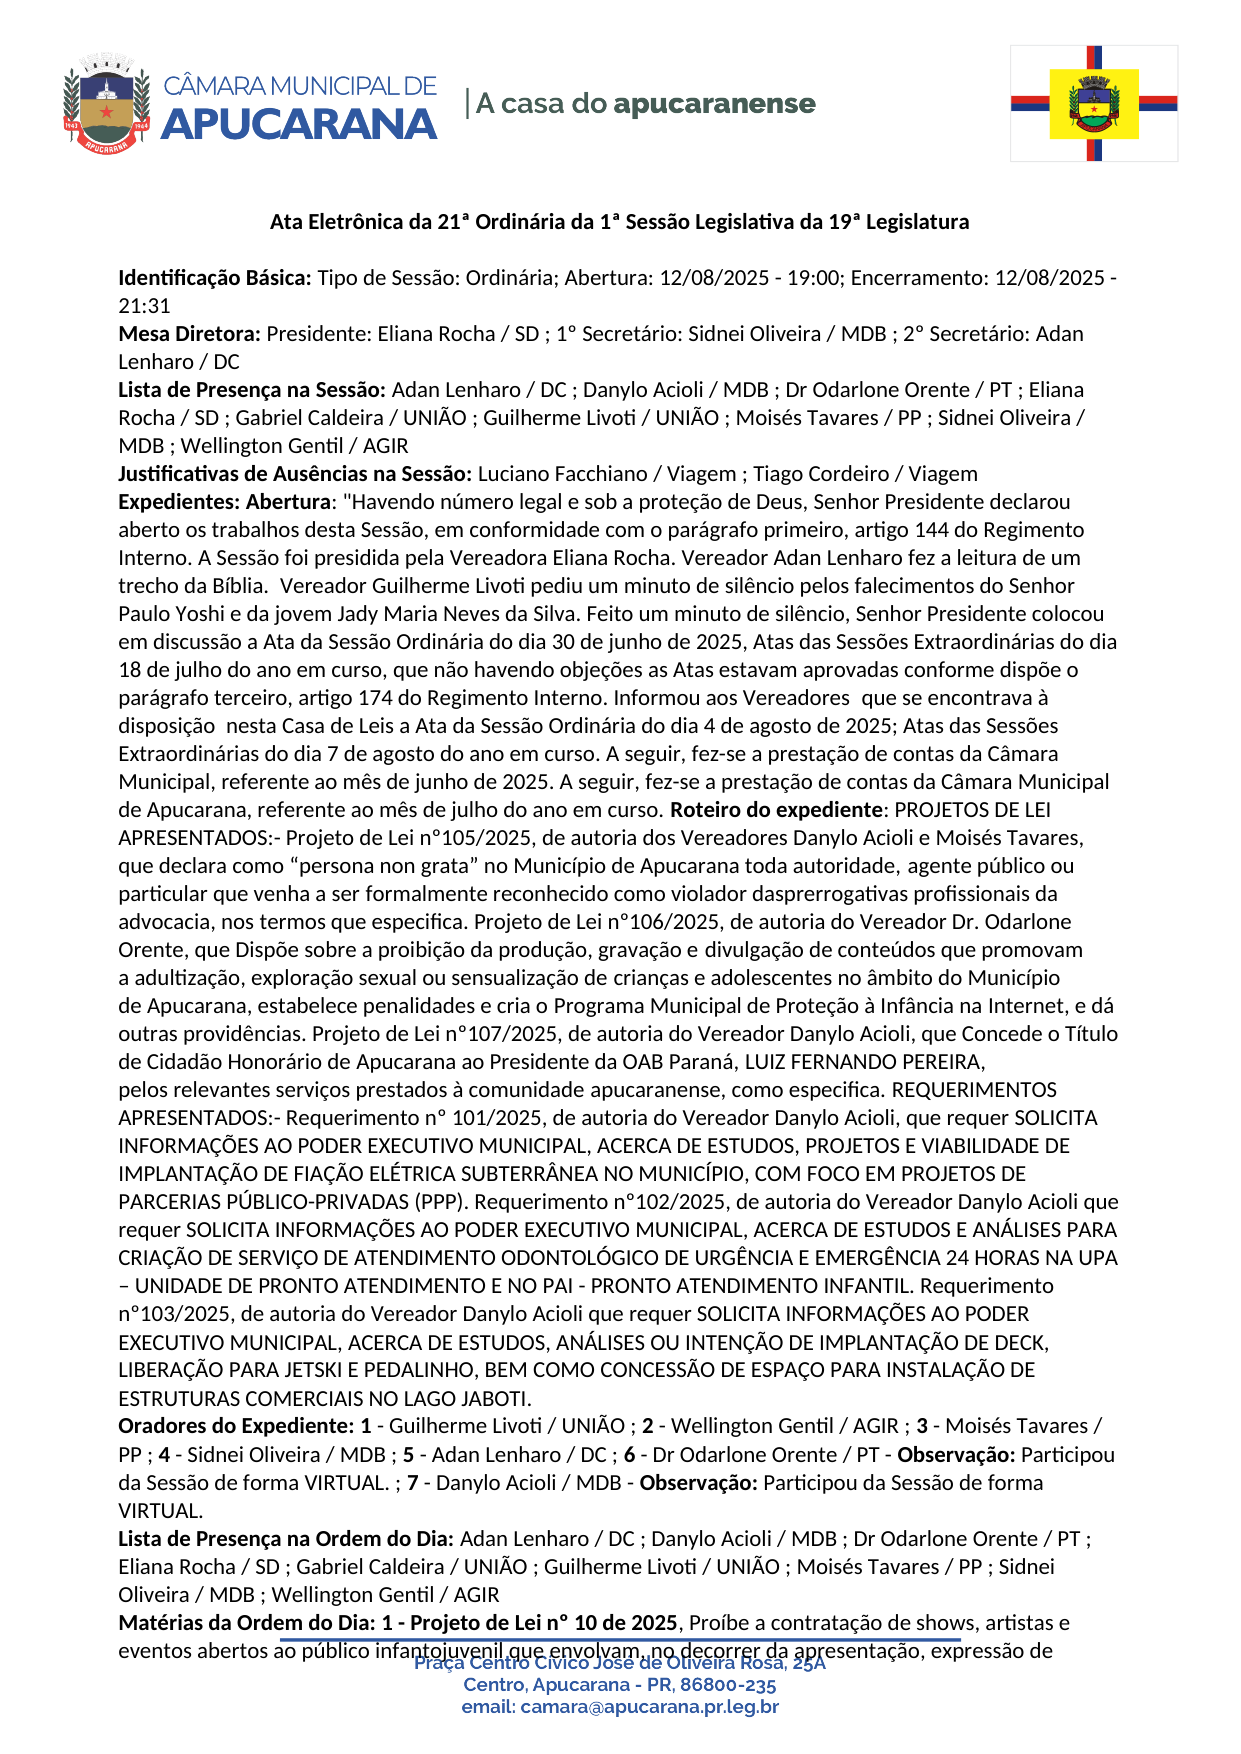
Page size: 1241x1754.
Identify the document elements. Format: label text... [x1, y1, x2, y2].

text Lista de Presença na Ordem do Dia: Adan Lenharo / DC ; Danylo Acioli / MDB ; Dr Odarlone Orente / PT ; Eliana Rocha / SD ; Gabriel Caldeira / UNIÃO ; Guilherme Livoti / UNIÃO ; Moisés Tavares / PP ; Sidnei Oliveira / MDB ; Wellington Gentil / AGIR [118, 1524, 1122, 1608]
text Expedientes: Abertura: "Havendo número legal e sob a proteção de Deus, Senhor Presidente declarou aberto os trabalhos desta Sessão, em conformidade com o parágrafo primeiro, artigo 144 do Regimento Interno. A Sessão foi presidida pela Vereadora Eliana Rocha. Vereador Adan Lenharo fez a leitura de um trecho da Bíblia. Vereador Guilherme Livoti pediu um minuto de silêncio pelos falecimentos do Senhor Paulo Yoshi e da jovem Jady Maria Neves da Silva. Feito um minuto de silêncio, Senhor Presidente colocou em discussão a Ata da Sessão Ordinária do dia 30 de junho de 2025, Atas das Sessões Extraordinárias do dia 18 de julho do ano em curso, que não havendo objeções as Atas estavam aprovadas conforme dispõe o parágrafo terceiro, artigo 174 do Regimento Interno. Informou aos Vereadores que se encontrava à disposição nesta Casa de Leis a Ata da Sessão Ordinária do dia 4 de agosto de 2025; Atas das Sessões Extraordinárias do dia 7 de agosto do ano em curso. A seguir, fez-se a prestação de contas da Câmara Municipal, referente ao mês de junho de 2025. A seguir, fez-se a prestação de contas da Câmara Municipal de Apucarana, referente ao mês de julho do ano em curso. Roteiro do expediente: PROJETOS DE LEI APRESENTADOS:- Projeto de Lei nº105/2025, de autoria dos Vereadores Danylo Acioli e Moisés Tavares, que declara como “persona non grata” no Município de Apucarana toda autoridade, agente público ou particular que venha a ser formalmente reconhecido como violador dasprerrogativas profissionais da advocacia, nos termos que especifica. Projeto de Lei nº106/2025, de autoria do Vereador Dr. Odarlone Orente, que Dispõe sobre a proibição da produção, gravação e divulgação de conteúdos que promovam a adultização, exploração sexual ou sensualização de crianças e adolescentes no âmbito do Município de Apucarana, estabelece penalidades e cria o Programa Municipal de Proteção à Infância na Internet, e dá outras providências. Projeto de Lei nº107/2025, de autoria do Vereador Danylo Acioli, que Concede o Título de Cidadão Honorário de Apucarana ao Presidente da OAB Paraná, LUIZ FERNANDO PEREIRA, pelos relevantes serviços prestados à comunidade apucaranense, como especifica. REQUERIMENTOS APRESENTADOS:- Requerimento nº 101/2025, de autoria do Vereador Danylo Acioli, que requer SOLICITA INFORMAÇÕES AO PODER EXECUTIVO MUNICIPAL, ACERCA DE ESTUDOS, PROJETOS E VIABILIDADE DE IMPLANTAÇÃO DE FIAÇÃO ELÉTRICA SUBTERRÂNEA NO MUNICÍPIO, COM FOCO EM PROJETOS DE PARCERIAS PÚBLICO-PRIVADAS (PPP). Requerimento nº102/2025, de autoria do Vereador Danylo Acioli que requer SOLICITA INFORMAÇÕES AO PODER EXECUTIVO MUNICIPAL, ACERCA DE ESTUDOS E ANÁLISES PARA CRIAÇÃO DE SERVIÇO DE ATENDIMENTO ODONTOLÓGICO DE URGÊNCIA E EMERGÊNCIA 24 HORAS NA UPA – UNIDADE DE PRONTO ATENDIMENTO E NO PAI - PRONTO ATENDIMENTO INFANTIL. Requerimento nº103/2025, de autoria do Vereador Danylo Acioli que requer SOLICITA INFORMAÇÕES AO PODER EXECUTIVO MUNICIPAL, ACERCA DE ESTUDOS, ANÁLISES OU INTENÇÃO DE IMPLANTAÇÃO DE DECK, LIBERAÇÃO PARA JETSKI E PEDALINHO, BEM COMO CONCESSÃO DE ESPAÇO PARA INSTALAÇÃO DE ESTRUTURAS COMERCIAIS NO LAGO JABOTI. [118, 487, 1122, 1412]
text Matérias da Ordem do Dia: 1 - Projeto de Lei nº 10 de 2025, Proíbe a contratação de shows, artistas e eventos abertos ao público infantojuvenil que envolvam, no decorrer da apresentação, expressão de [118, 1608, 1122, 1664]
text Justificativas de Ausências na Sessão: Luciano Facchiano / Viagem ; Tiago Cordeiro / Viagem [118, 459, 1122, 487]
text Lista de Presença na Sessão: Adan Lenharo / DC ; Danylo Acioli / MDB ; Dr Odarlone Orente / PT ; Eliana Rocha / SD ; Gabriel Caldeira / UNIÃO ; Guilherme Livoti / UNIÃO ; Moisés Tavares / PP ; Sidnei Oliveira / MDB ; Wellington Gentil / AGIR [118, 375, 1122, 459]
text Mesa Diretora: Presidente: Eliana Rocha / SD ; 1º Secretário: Sidnei Oliveira / MDB ; 2º Secretário: Adan Lenharo / DC [118, 319, 1122, 375]
text Oradores do Expediente: 1 - Guilherme Livoti / UNIÃO ; 2 - Wellington Gentil / AGIR ; 3 - Moisés Tavares / PP ; 4 - Sidnei Oliveira / MDB ; 5 - Adan Lenharo / DC ; 6 - Dr Odarlone Orente / PT - Observação: Participou da Sessão de forma VIRTUAL. ; 7 - Danylo Acioli / MDB - Observação: Participou da Sessão de forma VIRTUAL. [118, 1412, 1122, 1524]
text Ata Eletrônica da 21ª Ordinária da 1ª Sessão Legislativa da 19ª Legislatura [118, 207, 1122, 235]
text Identificação Básica: Tipo de Sessão: Ordinária; Abertura: 12/08/2025 - 19:00; Encerramento: 12/08/2025 - 21:31 [118, 263, 1122, 319]
